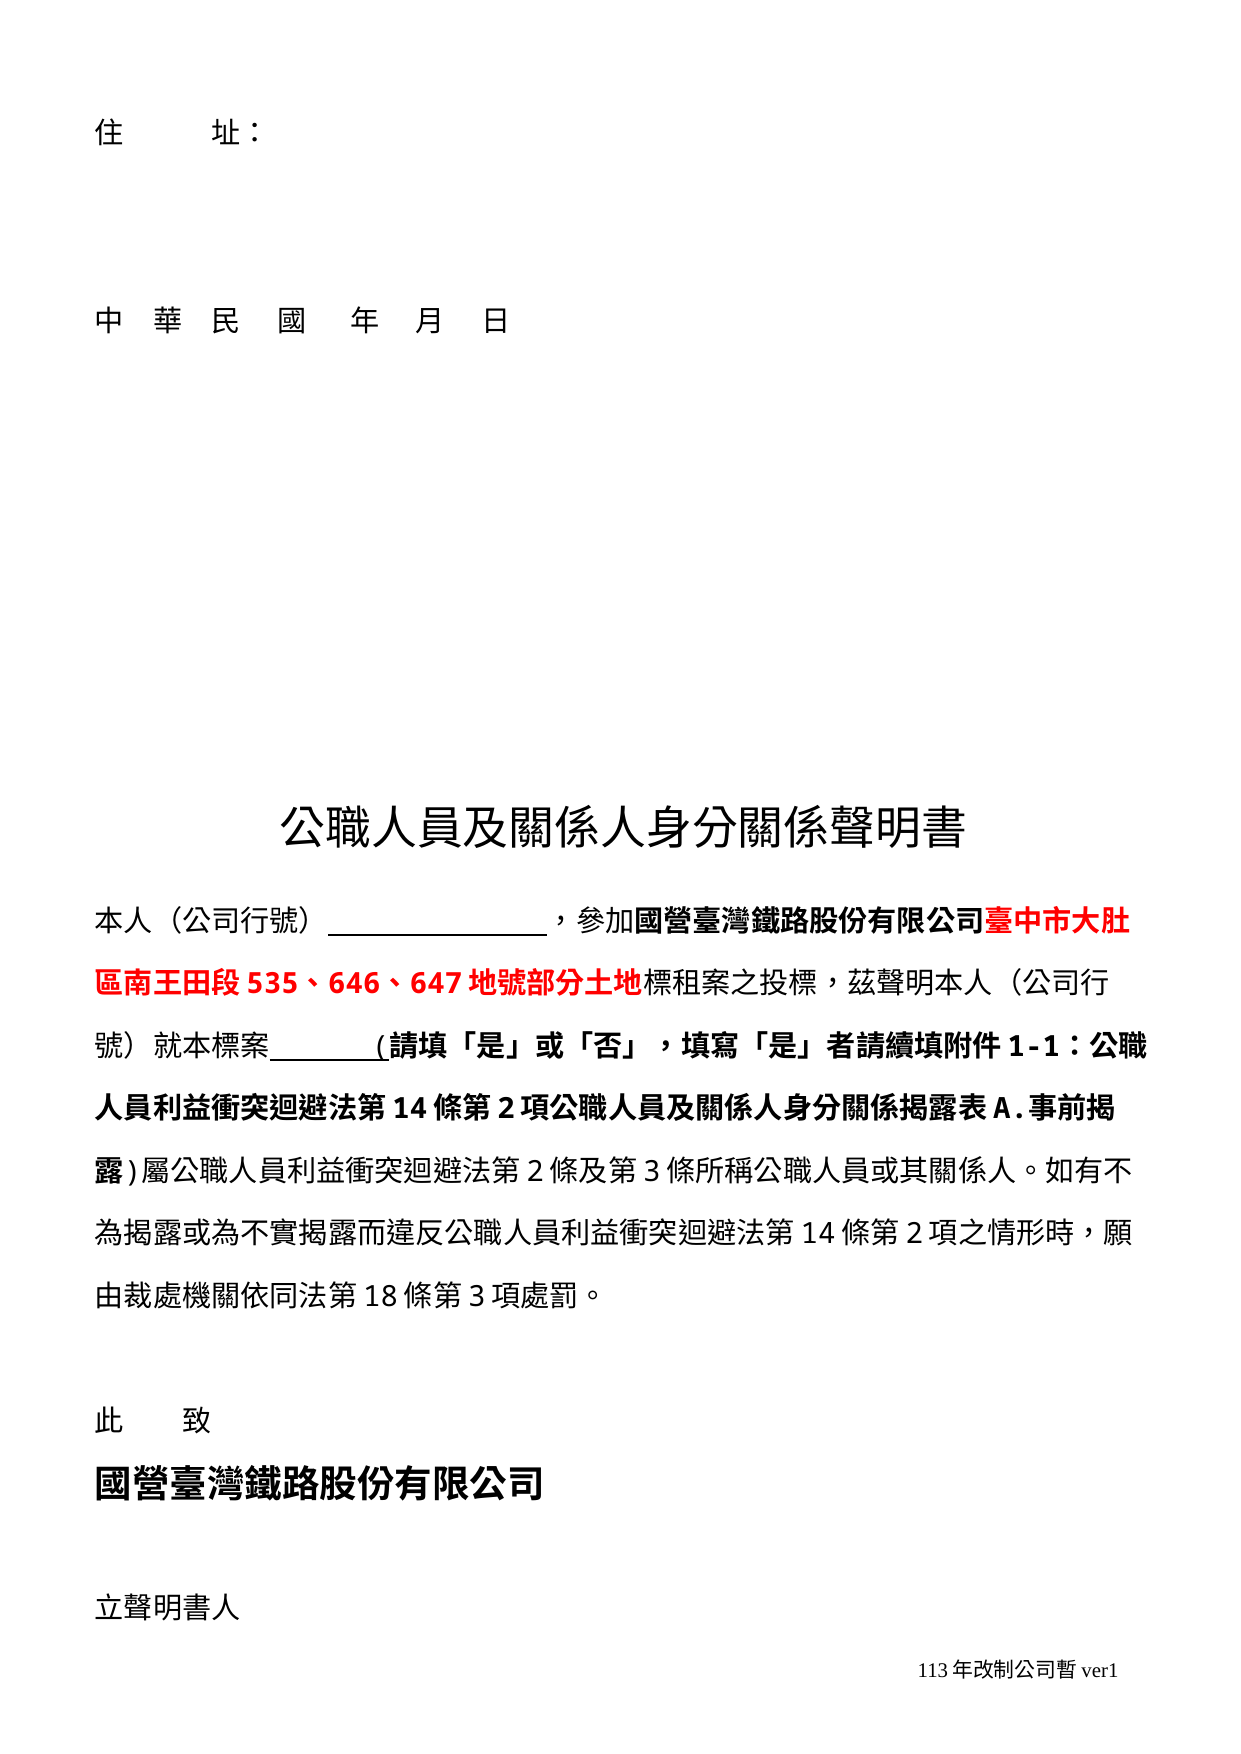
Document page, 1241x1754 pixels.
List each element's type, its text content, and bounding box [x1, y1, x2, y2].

text 本人（公司行號） ，參加國營臺灣鐵路股份有限公司臺中市大肚區南王田段535、646、647地號部分土地標租案之投標，茲聲明本人（公司行號）就本標案 (請填「是」或「否」，填寫「是」者請續填附件1-1：公職人員利益衝突迴避法第14條第2項公職人員及關係人身分關係揭露表A.事前揭露)屬公職人員利益衝突迴避法第2條及第3條所稱公職人員或其關係人。如有不為揭露或為不實揭露而違反公職人員利益衝突迴避法第14條第2項之情形時，願由裁處機關依同法第18條第3項處罰。 [94, 877, 1152, 1314]
text 公職人員及關係人身分關係聲明書 [94, 752, 1152, 877]
text 立聲明書人 [94, 1564, 1152, 1627]
text 國營臺灣鐵路股份有限公司 [94, 1439, 1152, 1502]
text 此 致 [94, 1377, 1152, 1439]
text 住 址： [94, 89, 1152, 152]
text 中 華 民 國 年 月 日 [94, 277, 1152, 339]
